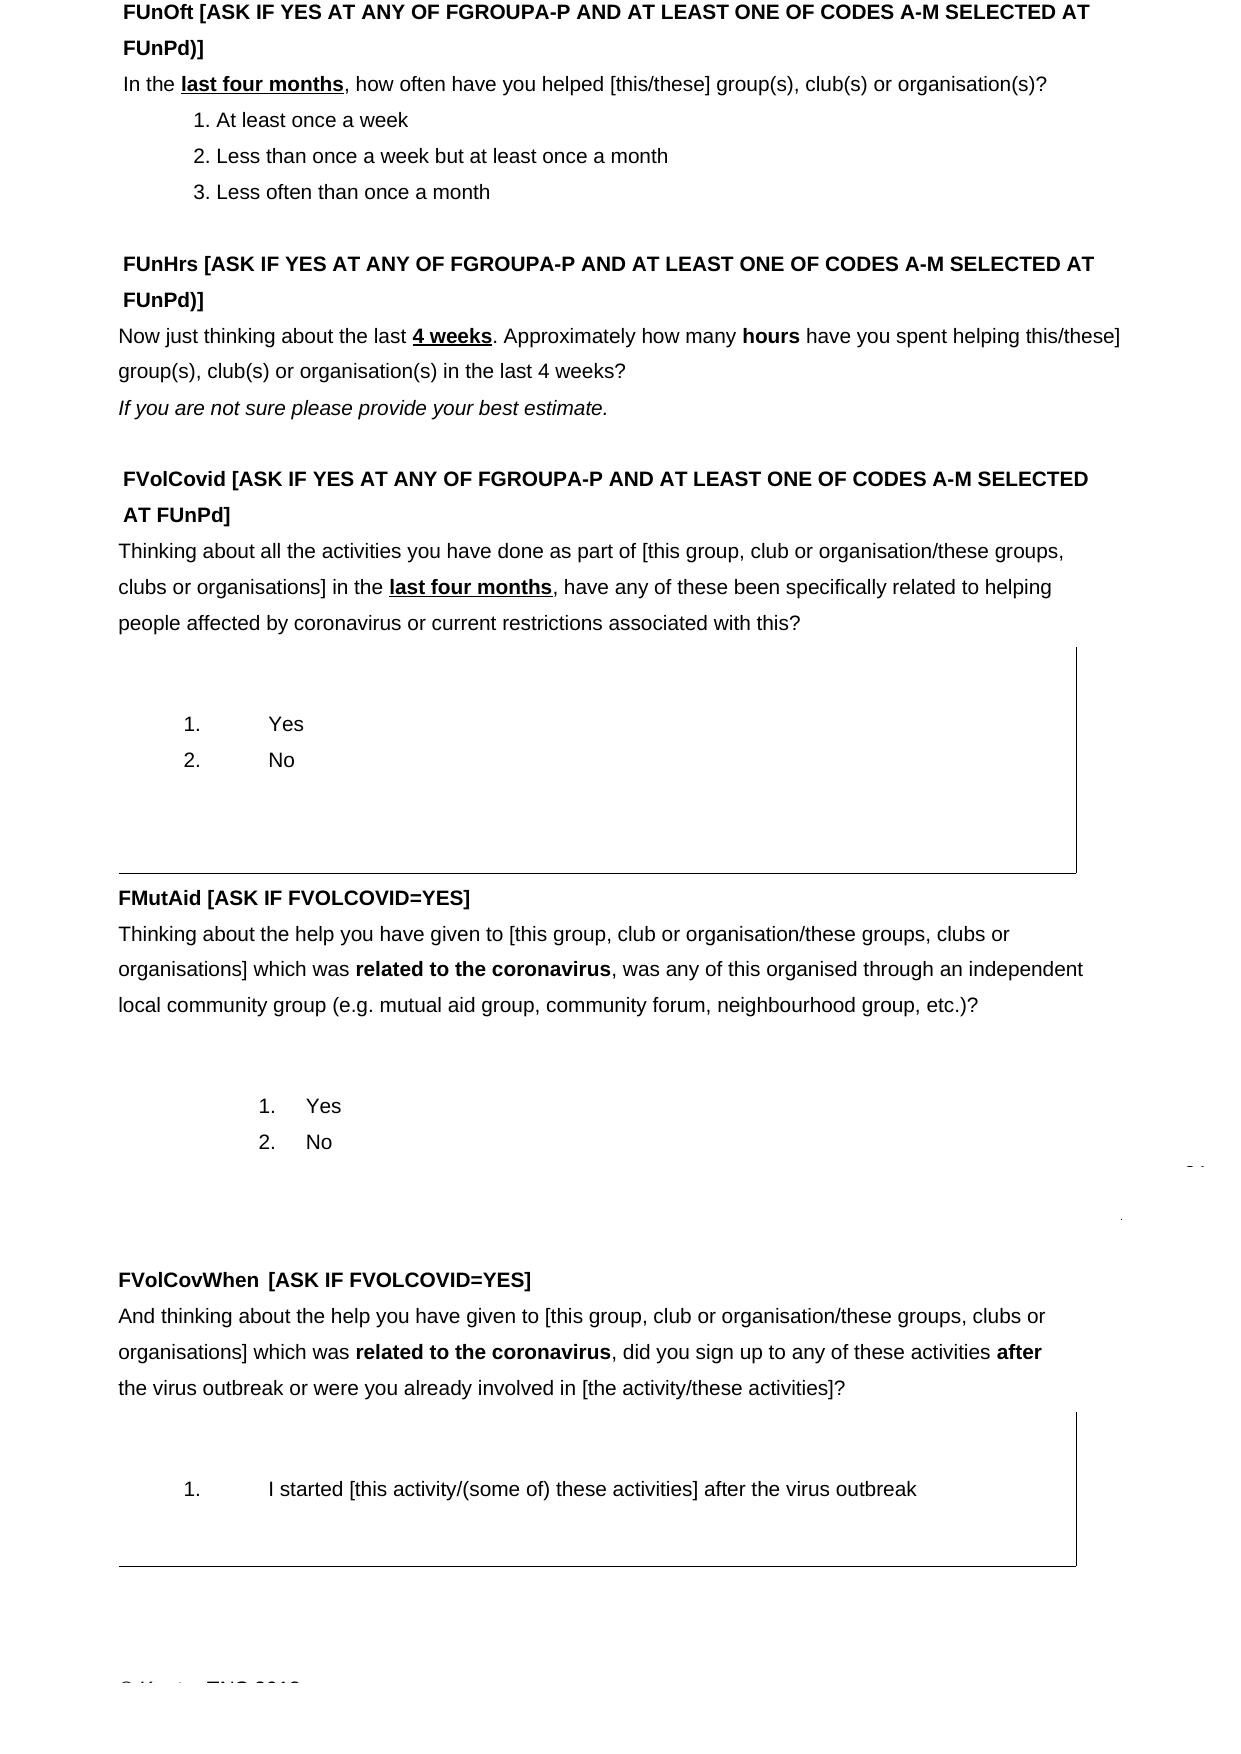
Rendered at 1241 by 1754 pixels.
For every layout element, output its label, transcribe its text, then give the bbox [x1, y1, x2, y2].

text In the last four months, how often have you helped [this/these] group(s), club(s) or organisation(s)? [123, 72, 1122, 96]
text FUnOft [ASK IF YES AT ANY OF FGROUPA-P AND AT LEAST ONE OF CODES A-M SELECTED AT FUnPd)] [123, 0, 1122, 60]
text Thinking about all the activities you have done as part of [this group, club or organisation/these groups, clubs or organisations] in the last four months, have any of these been specifically related to helping people affected by coronavirus or current restrictions associated with this? [118, 539, 1076, 635]
text And thinking about the help you have given to [this group, club or organisation/these groups, clubs or organisations] which was related to the coronavirus, did you sign up to any of these activities after the virus outbreak or were you already involved in [the activity/these activities]? [118, 1304, 1076, 1399]
list I started [this activity/(some of) these activities] after the virus outbreak [119, 1413, 1075, 1565]
list No [194, 1065, 1121, 1219]
text If you are not sure please provide your best estimate. [118, 395, 1122, 419]
list Yes [119, 648, 1075, 683]
text FVolCovid [ASK IF YES AT ANY OF FGROUPA-P AND AT LEAST ONE OF CODES A-M SELECTED AT FUnPd] [123, 467, 1122, 527]
list No [119, 683, 1075, 772]
list Yes [194, 1030, 1121, 1065]
text Thinking about the help you have given to [this group, club or organisation/these groups, clubs or organisations] which was related to the coronavirus, was any of this organised through an independent local community group (e.g. mutual aid group, community forum, neighbourhood group, etc.)? [118, 921, 1122, 1017]
text 2. Less than once a week but at least once a month [193, 144, 1122, 168]
text FMutAid [ASK IF FVOLCOVID=YES] [118, 885, 1122, 909]
text Now just thinking about the last 4 weeks. Approximately how many hours have you spent helping this/these] group(s), club(s) or organisation(s) in the last 4 weeks? [118, 323, 1122, 383]
text 3. Less often than once a month [193, 180, 1122, 204]
text 1. At least once a week [193, 108, 1122, 132]
text FVolCovWhen [ASK IF FVOLCOVID=YES] [118, 1268, 1076, 1292]
text FUnHrs [ASK IF YES AT ANY OF FGROUPA-P AND AT LEAST ONE OF CODES A-M SELECTED AT FUnPd)] [123, 252, 1122, 311]
